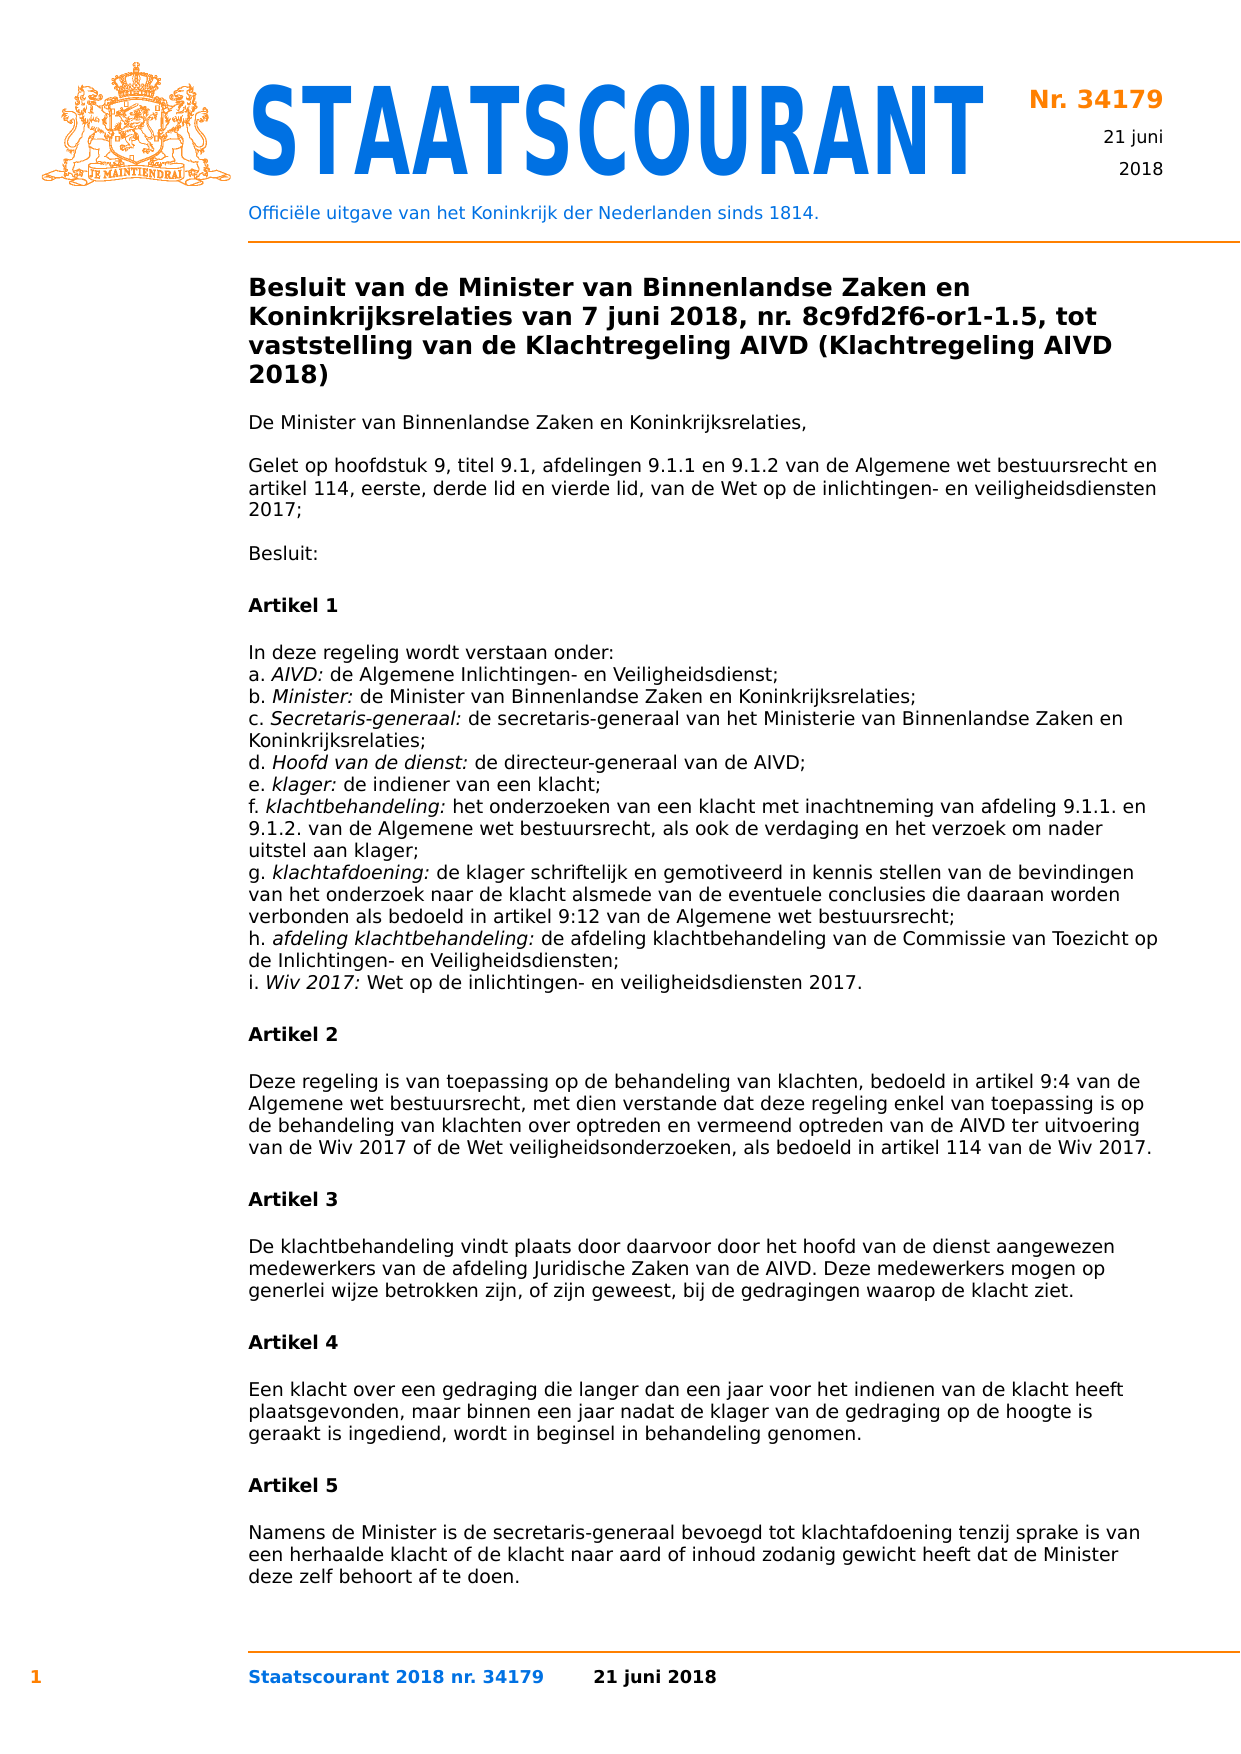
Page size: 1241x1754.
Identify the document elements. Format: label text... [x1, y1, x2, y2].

subtitle Artikel 4 [248, 1332, 1163, 1354]
subtitle Artikel 5 [248, 1474, 1163, 1497]
subtitle Artikel 3 [248, 1189, 1163, 1211]
text De klachtbehandeling vindt plaats door daarvoor door het hoofd van de dienst aangewezen medewerkers van de afdeling Juridische Zaken van de AIVD. Deze medewerkers mogen op generlei wijze betrokken zijn, of zijn geweest, bij de gedragingen waarop de klacht ziet. [248, 1236, 1163, 1302]
text Een klacht over een gedraging die langer dan een jaar voor het indienen van de klacht heeft plaatsgevonden, maar binnen een jaar nadat de klager van de gedraging op de hoogte is geraakt is ingediend, wordt in beginsel in behandeling genomen. [248, 1379, 1163, 1444]
text e. klager: de indiener van een klacht; [248, 774, 1163, 796]
table_cell 2018 [998, 153, 1240, 203]
table_header STAATSCOURANT [248, 62, 998, 203]
text De Minister van Binnenlandse Zaken en Koninkrijksrelaties, [248, 412, 1163, 433]
text In deze regeling wordt verstaan onder: [248, 642, 1163, 664]
table_header Nr. 34179 [998, 62, 1240, 121]
text Besluit: [248, 543, 1163, 565]
text Gelet op hoofdstuk 9, titel 9.1, afdelingen 9.1.1 en 9.1.2 van de Algemene wet bestuursrecht en artikel 114, eerste, derde lid en vierde lid, van de Wet op de inlichtingen- en veiligheidsdiensten 2017; [248, 455, 1163, 521]
text f. klachtbehandeling: het onderzoeken van een klacht met inachtneming van afdeling 9.1.1. en 9.1.2. van de Algemene wet bestuursrecht, als ook de verdaging en het verzoek om nader uitstel aan klager; [248, 796, 1163, 862]
table_cell Officiële uitgave van het Koninkrijk der Nederlanden sinds 1814. [248, 203, 1240, 241]
subtitle Artikel 2 [248, 1024, 1163, 1046]
text c. Secretaris-generaal: de secretaris-generaal van het Ministerie van Binnenlandse Zaken en Koninkrijksrelaties; [248, 708, 1163, 752]
text h. afdeling klachtbehandeling: de afdeling klachtbehandeling van de Commissie van Toezicht op de Inlichtingen- en Veiligheidsdiensten; [248, 928, 1163, 972]
text d. Hoofd van de dienst: de directeur-generaal van de AIVD; [248, 752, 1163, 774]
text a. AIVD: de Algemene Inlichtingen- en Veiligheidsdienst; [248, 664, 1163, 686]
text Deze regeling is van toepassing op de behandeling van klachten, bedoeld in artikel 9:4 van de Algemene wet bestuursrecht, met dien verstande dat deze regeling enkel van toepassing is op de behandeling van klachten over optreden en vermeend optreden van de AIVD ter uitvoering van de Wiv 2017 of de Wet veiligheidsonderzoeken, als bedoeld in artikel 114 van de Wiv 2017. [248, 1071, 1163, 1159]
text i. Wiv 2017: Wet op de inlichtingen- en veiligheidsdiensten 2017. [248, 972, 1163, 994]
table_header [25, 62, 248, 241]
picture [41, 62, 231, 186]
subtitle Besluit van de Minister van Binnenlandse Zaken en Koninkrijksrelaties van 7 juni 2018, nr. 8c9fd2f6-or1-1.5, tot vaststelling van de Klachtregeling AIVD (Klachtregeling AIVD 2018) [248, 273, 1163, 390]
subtitle Artikel 1 [248, 595, 1163, 617]
table_cell 21 juni [998, 121, 1240, 153]
text Namens de Minister is de secretaris-generaal bevoegd tot klachtafdoening tenzij sprake is van een herhaalde klacht of de klacht naar aard of inhoud zodanig gewicht heeft dat de Minister deze zelf behoort af te doen. [248, 1522, 1163, 1587]
text g. klachtafdoening: de klager schriftelijk en gemotiveerd in kennis stellen van de bevindingen van het onderzoek naar de klacht alsmede van de eventuele conclusies die daaraan worden verbonden als bedoeld in artikel 9:12 van de Algemene wet bestuursrecht; [248, 862, 1163, 928]
text b. Minister: de Minister van Binnenlandse Zaken en Koninkrijksrelaties; [248, 686, 1163, 708]
